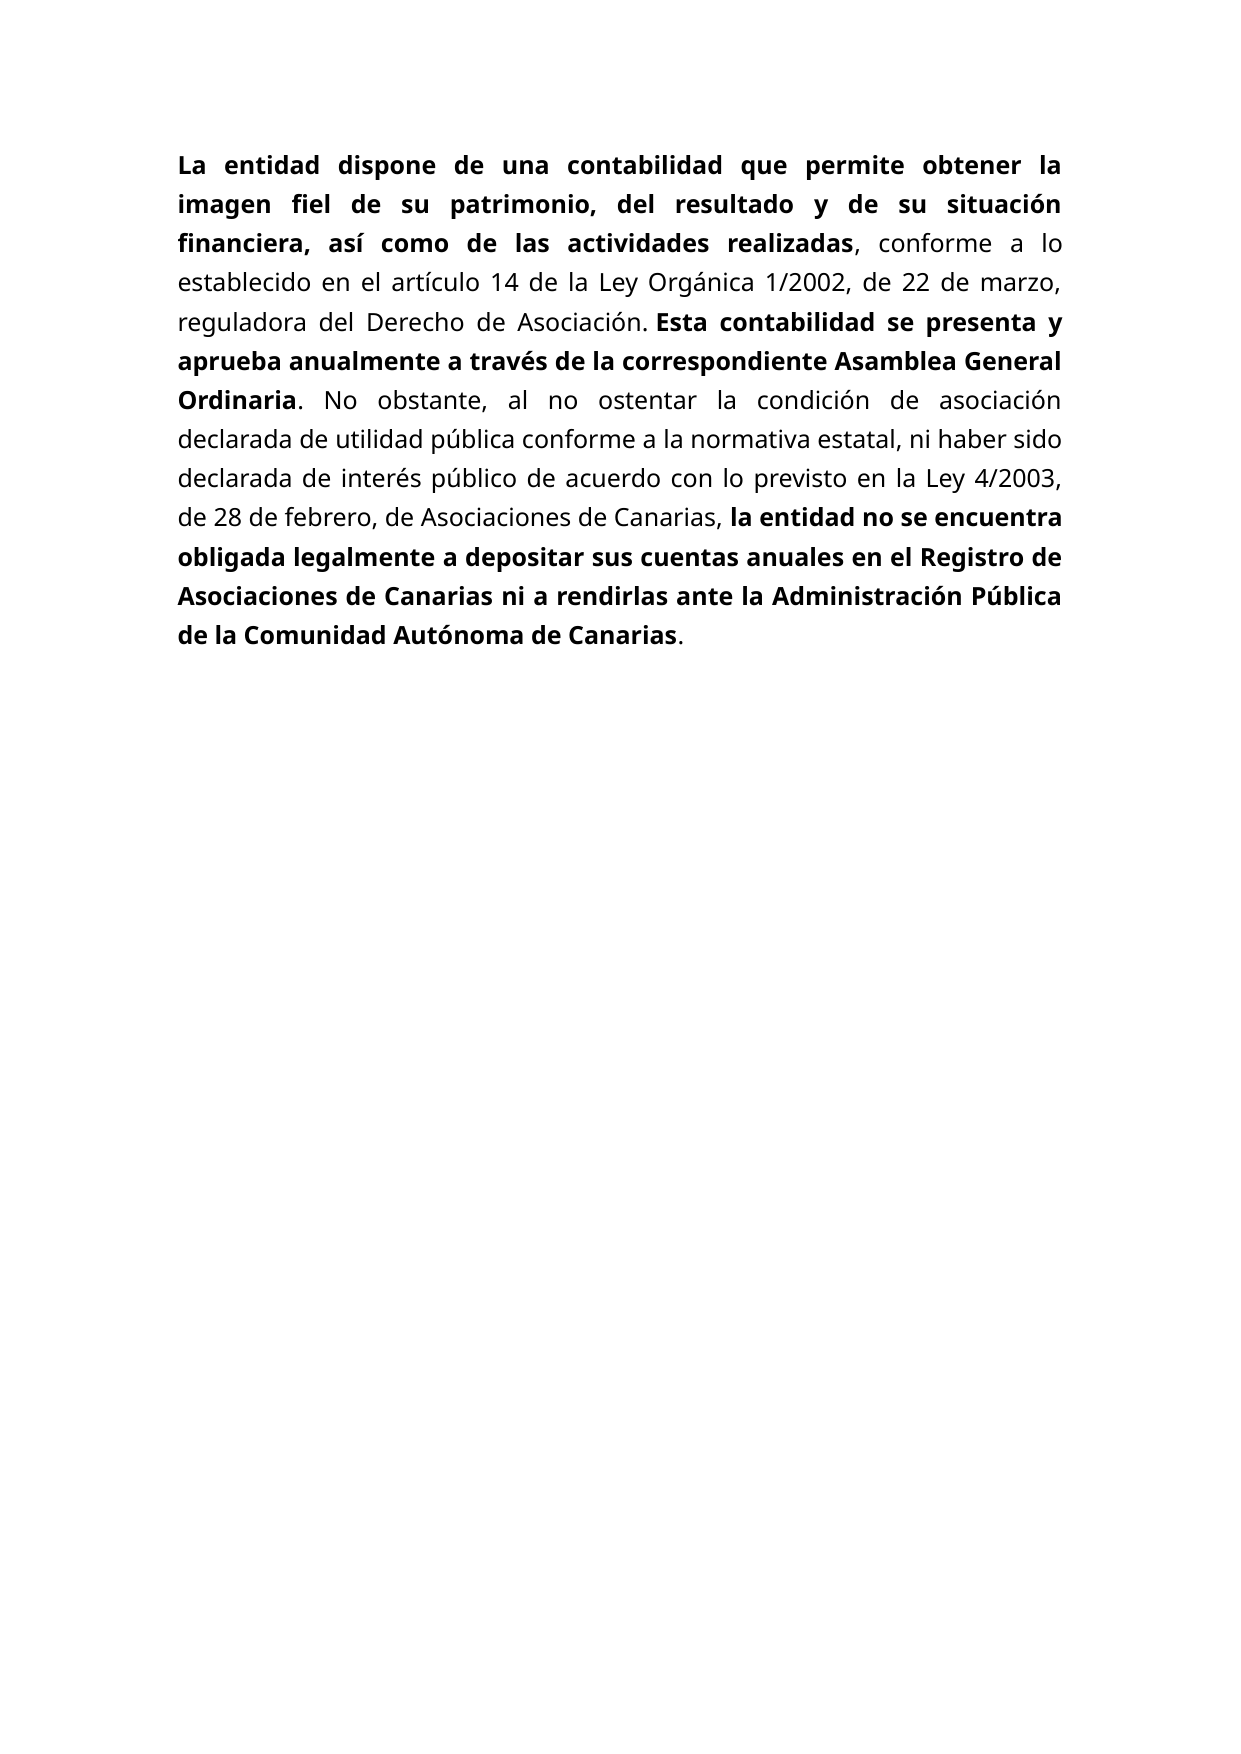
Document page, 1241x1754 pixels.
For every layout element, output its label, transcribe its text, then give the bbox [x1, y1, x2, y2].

text La entidad dispone de una contabilidad que permite obtener la imagen fiel de su patrimonio, del resultado y de su situación financiera, así como de las actividades realizadas, conforme a lo establecido en el artículo 14 de la Ley Orgánica 1/2002, de 22 de marzo, reguladora del Derecho de Asociación. Esta contabilidad se presenta y aprueba anualmente a través de la correspondiente Asamblea General Ordinaria. No obstante, al no ostentar la condición de asociación declarada de utilidad pública conforme a la normativa estatal, ni haber sido declarada de interés público de acuerdo con lo previsto en la Ley 4/2003, de 28 de febrero, de Asociaciones de Canarias, la entidad no se encuentra obligada legalmente a depositar sus cuentas anuales en el Registro de Asociaciones de Canarias ni a rendirlas ante la Administración Pública de la Comunidad Autónoma de Canarias. [177, 148, 1063, 652]
